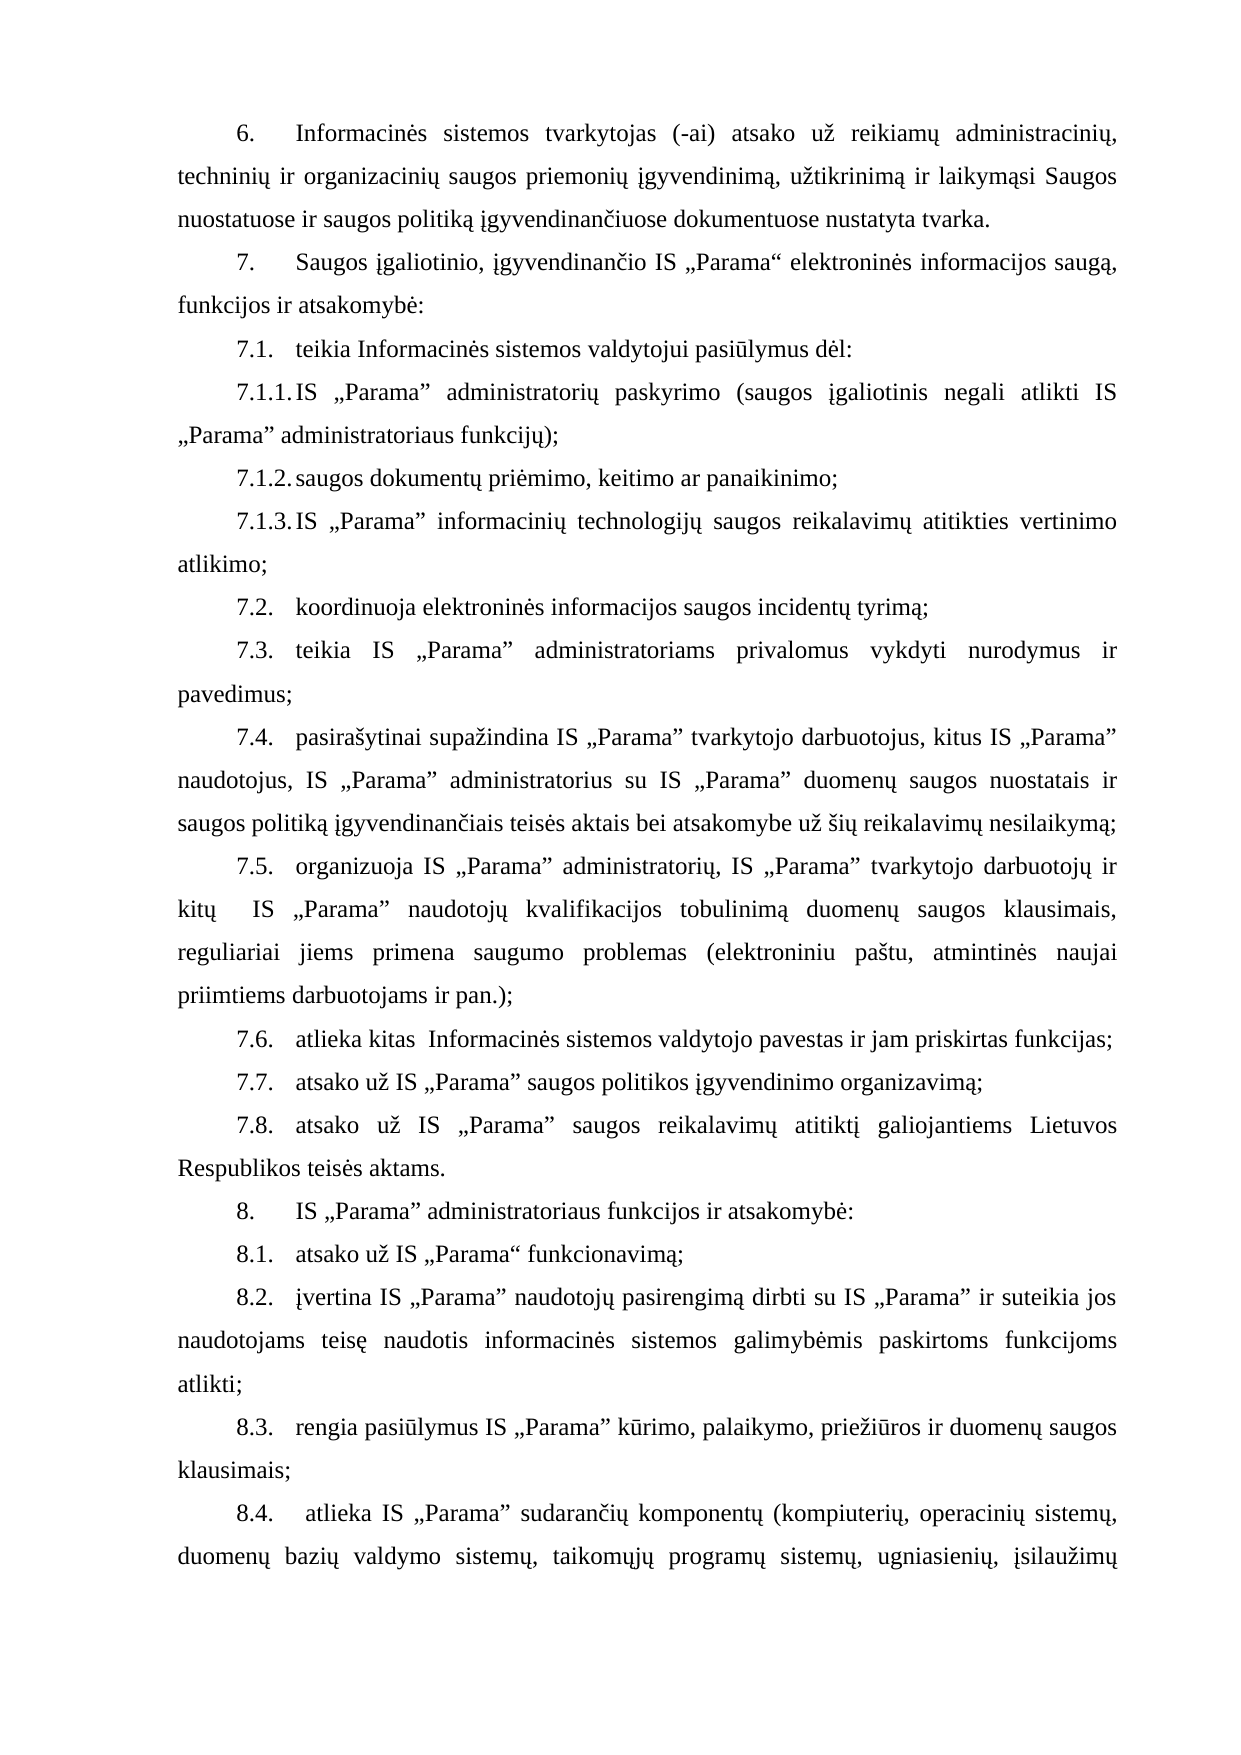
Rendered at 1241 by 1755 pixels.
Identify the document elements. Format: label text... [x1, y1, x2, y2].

text 8.3. rengia pasiūlymus IS „Parama” kūrimo, palaikymo, priežiūros ir duomenų saugos klausimais; [177, 1412, 1118, 1484]
text 8. IS „Parama” administratoriaus funkcijos ir atsakomybė: [177, 1196, 1118, 1225]
text 7. Saugos įgaliotinio, įgyvendinančio IS „Parama“ elektroninės informacijos saugą, funkcijos ir atsakomybė: [177, 247, 1118, 319]
text 7.2. koordinuoja elektroninės informacijos saugos incidentų tyrimą; [177, 592, 1118, 621]
text 7.1.1. IS „Parama” administratorių paskyrimo (saugos įgaliotinis negali atlikti IS „Parama” administratoriaus funkcijų); [177, 377, 1118, 449]
text 7.4. pasirašytinai supažindina IS „Parama” tvarkytojo darbuotojus, kitus IS „Parama” naudotojus, IS „Parama” administratorius su IS „Parama” duomenų saugos nuostatais ir saugos politiką įgyvendinančiais teisės aktais bei atsakomybe už šių reikalavimų nesilaikymą; [177, 722, 1118, 837]
text 7.7. atsako už IS „Parama” saugos politikos įgyvendinimo organizavimą; [177, 1067, 1118, 1096]
text 8.1. atsako už IS „Parama“ funkcionavimą; [177, 1239, 1118, 1268]
text 6. Informacinės sistemos tvarkytojas (-ai) atsako už reikiamų administracinių, techninių ir organizacinių saugos priemonių įgyvendinimą, užtikrinimą ir laikymąsi Saugos nuostatuose ir saugos politiką įgyvendinančiuose dokumentuose nustatyta tvarka. [177, 118, 1118, 233]
text 8.4. atlieka IS „Parama” sudarančių komponentų (kompiuterių, operacinių sistemų, duomenų bazių valdymo sistemų, taikomųjų programų sistemų, ugniasienių, įsilaužimų [177, 1498, 1118, 1570]
text 7.5. organizuoja IS „Parama” administratorių, IS „Parama” tvarkytojo darbuotojų ir kitų IS „Parama” naudotojų kvalifikacijos tobulinimą duomenų saugos klausimais, reguliariai jiems primena saugumo problemas (elektroniniu paštu, atmintinės naujai priimtiems darbuotojams ir pan.); [177, 851, 1118, 1009]
text 7.8. atsako už IS „Parama” saugos reikalavimų atitiktį galiojantiems Lietuvos Respublikos teisės aktams. [177, 1110, 1118, 1182]
text 7.3. teikia IS „Parama” administratoriams privalomus vykdyti nurodymus ir pavedimus; [177, 636, 1118, 707]
text 7.1. teikia Informacinės sistemos valdytojui pasiūlymus dėl: [177, 334, 1118, 362]
text 8.2. įvertina IS „Parama” naudotojų pasirengimą dirbti su IS „Parama” ir suteikia jos naudotojams teisę naudotis informacinės sistemos galimybėmis paskirtoms funkcijoms atlikti; [177, 1282, 1118, 1397]
text 7.6. atlieka kitas Informacinės sistemos valdytojo pavestas ir jam priskirtas funkcijas; [177, 1024, 1118, 1052]
text 7.1.3. IS „Parama” informacinių technologijų saugos reikalavimų atitikties vertinimo atlikimo; [177, 506, 1118, 578]
text 7.1.2. saugos dokumentų priėmimo, keitimo ar panaikinimo; [177, 463, 1118, 492]
